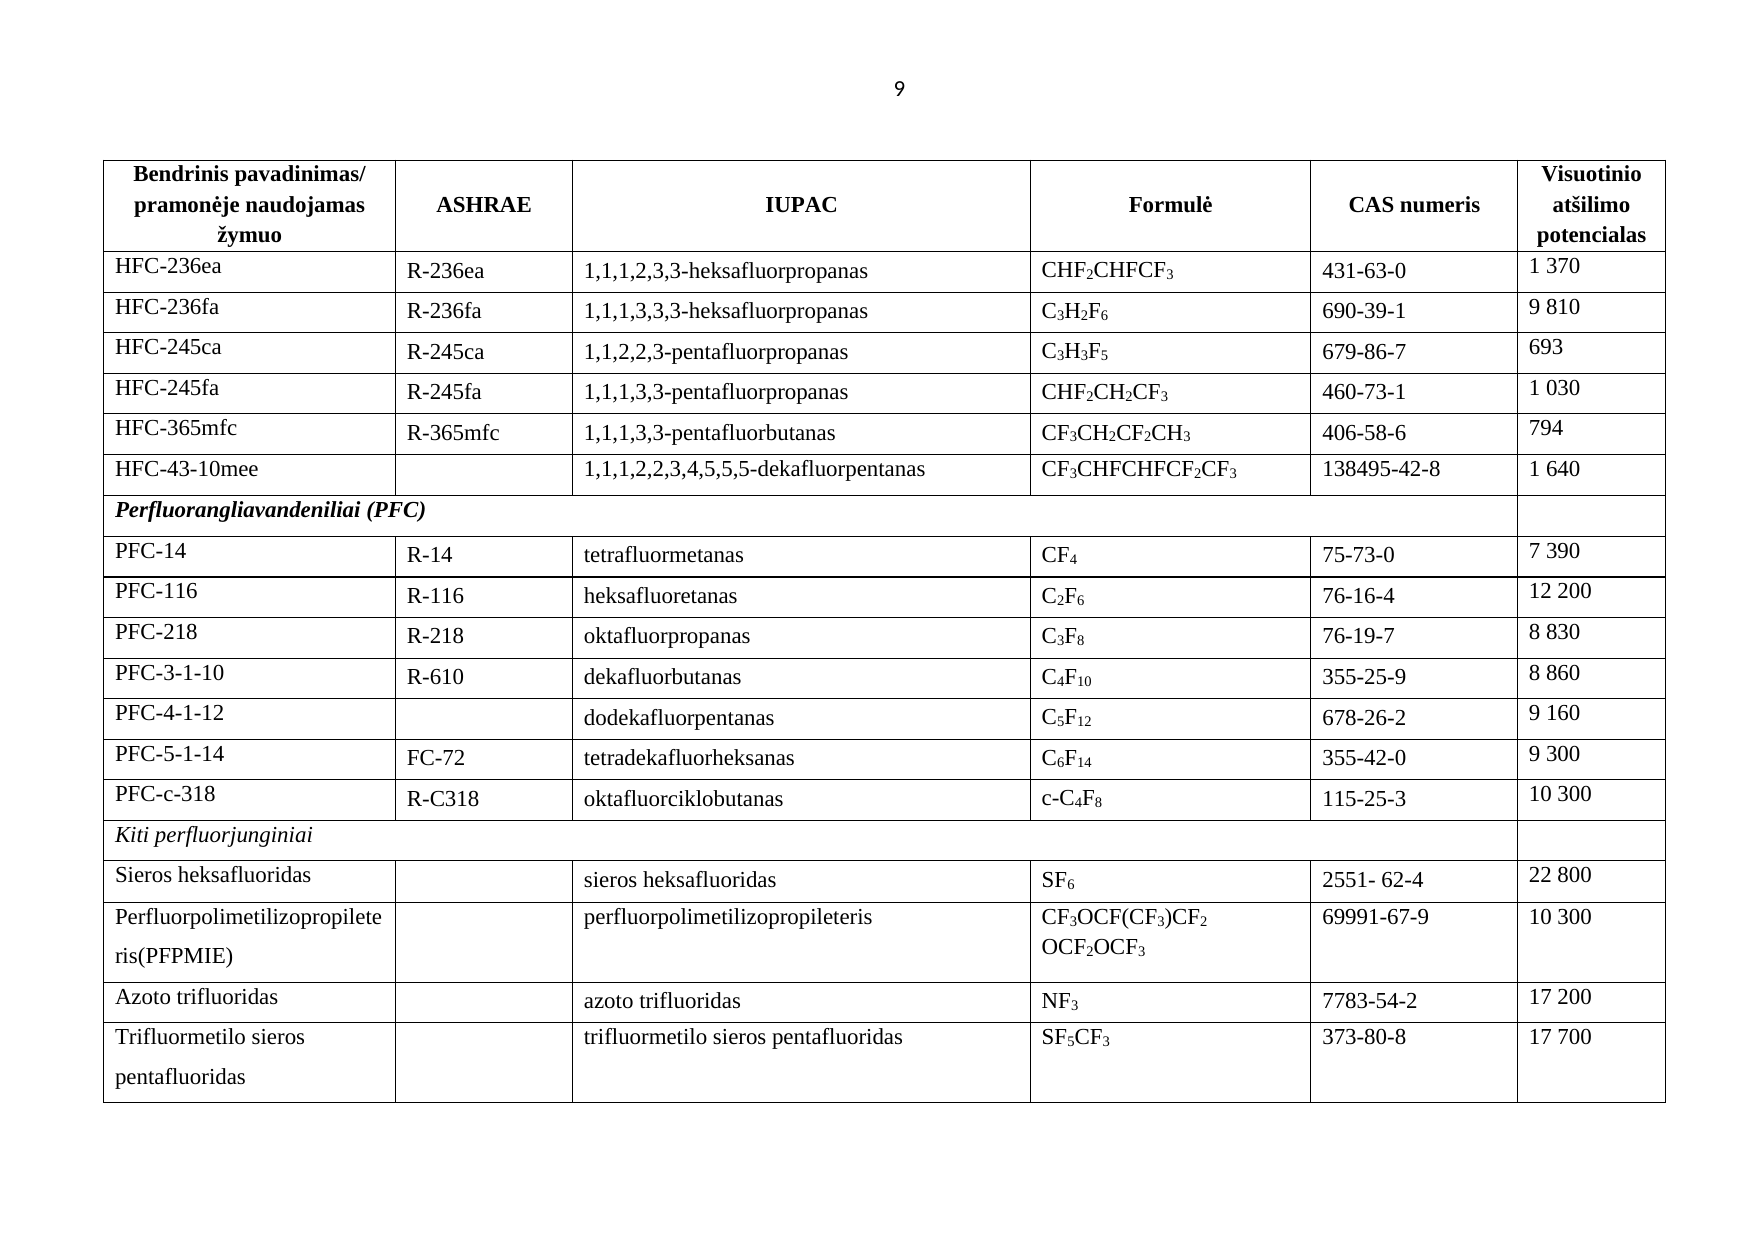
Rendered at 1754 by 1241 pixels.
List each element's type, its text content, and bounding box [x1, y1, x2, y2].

table_cell 138495-42-8 [1311, 455, 1517, 495]
table_cell [1518, 821, 1665, 860]
table_cell trifluormetilo sieros pentafluoridas [573, 1023, 1030, 1102]
table_cell 355-42-0 [1311, 740, 1517, 779]
table_cell 9 300 [1518, 740, 1665, 779]
table_cell 69991-67-9 [1311, 903, 1517, 982]
table_cell PFC-4-1-12 [104, 699, 395, 738]
table_cell HFC-236fa [104, 293, 395, 332]
table_cell 1 640 [1518, 455, 1665, 495]
table_cell HFC-245fa [104, 374, 395, 413]
table_cell 115-25-3 [1311, 780, 1517, 819]
table_cell R-245fa [396, 374, 572, 413]
table_cell 9 160 [1518, 699, 1665, 738]
table_cell FC-72 [396, 740, 572, 779]
table_cell 693 [1518, 333, 1665, 373]
table_cell 7783-54-2 [1311, 983, 1517, 1022]
table_cell tetrafluormetanas [573, 537, 1030, 576]
table_cell HFC-43-10mee [104, 455, 395, 495]
table_cell C3F8 [1031, 618, 1310, 657]
table_cell 75-73-0 [1311, 537, 1517, 576]
table_cell CF4 [1031, 537, 1310, 576]
table_cell 17 200 [1518, 983, 1665, 1022]
table_cell R-236fa [396, 293, 572, 332]
table_cell 406-58-6 [1311, 414, 1517, 454]
table_cell SF5CF3 [1031, 1023, 1310, 1102]
table_cell 678-26-2 [1311, 699, 1517, 738]
table_cell PFC-c-318 [104, 780, 395, 819]
table_cell Sieros heksafluoridas [104, 861, 395, 902]
table_cell 1,1,1,3,3-pentafluorbutanas [573, 414, 1030, 454]
table_cell R-C318 [396, 780, 572, 819]
table_header IUPAC [573, 161, 1030, 251]
table_cell PFC-218 [104, 618, 395, 657]
table_cell Perfluorpolimetilizopropileteris(PFPMIE) [104, 903, 395, 982]
table_cell 1 370 [1518, 252, 1665, 292]
table_cell Azoto trifluoridas [104, 983, 395, 1022]
table_cell C6F14 [1031, 740, 1310, 779]
table_cell c-C4F8 [1031, 780, 1310, 819]
table_cell perfluorpolimetilizopropileteris [573, 903, 1030, 982]
table_cell dodekafluorpentanas [573, 699, 1030, 738]
table_cell 679-86-7 [1311, 333, 1517, 373]
table_cell [396, 699, 572, 738]
table_cell CHF2CH2CF3 [1031, 374, 1310, 413]
table_cell dekafluorbutanas [573, 659, 1030, 698]
table_cell PFC-116 [104, 578, 395, 617]
table_cell Perfluorangliavandeniliai (PFC) [104, 496, 1517, 536]
table_cell CF3OCF(CF3)CF2 OCF2OCF3 [1031, 903, 1310, 982]
table_cell azoto trifluoridas [573, 983, 1030, 1022]
table_cell oktafluorciklobutanas [573, 780, 1030, 819]
table_cell 1 030 [1518, 374, 1665, 413]
table_cell 460-73-1 [1311, 374, 1517, 413]
table_cell R-218 [396, 618, 572, 657]
table_cell 1,1,2,2,3-pentafluorpropanas [573, 333, 1030, 373]
table_cell 373-80-8 [1311, 1023, 1517, 1102]
table_cell 12 200 [1518, 578, 1665, 617]
table_cell oktafluorpropanas [573, 618, 1030, 657]
table_cell 8 860 [1518, 659, 1665, 698]
table_cell R-236ea [396, 252, 572, 292]
table_header ASHRAE [396, 161, 572, 251]
table_cell 17 700 [1518, 1023, 1665, 1102]
table_cell 76-16-4 [1311, 578, 1517, 617]
table_cell [396, 983, 572, 1022]
table_cell NF3 [1031, 983, 1310, 1022]
table_cell 8 830 [1518, 618, 1665, 657]
table_cell 794 [1518, 414, 1665, 454]
table_cell R-610 [396, 659, 572, 698]
table_header Visuotinio atšilimo potencialas [1518, 161, 1665, 251]
table_cell C3H2F6 [1031, 293, 1310, 332]
table_cell [1518, 496, 1665, 536]
table_header CAS numeris [1311, 161, 1517, 251]
table_cell 431-63-0 [1311, 252, 1517, 292]
table_cell HFC-365mfc [104, 414, 395, 454]
table_cell [396, 455, 572, 495]
table_cell Kiti perfluorjunginiai [104, 821, 1517, 860]
table_cell C2F6 [1031, 578, 1310, 617]
table_cell [396, 861, 572, 902]
table_cell R-365mfc [396, 414, 572, 454]
table_cell HFC-236ea [104, 252, 395, 292]
table_cell 355-25-9 [1311, 659, 1517, 698]
table_cell 76-19-7 [1311, 618, 1517, 657]
table_cell HFC-245ca [104, 333, 395, 373]
table_cell CF3CHFCHFCF2CF3 [1031, 455, 1310, 495]
table_cell C3H3F5 [1031, 333, 1310, 373]
table_cell heksafluoretanas [573, 578, 1030, 617]
table_cell R-116 [396, 578, 572, 617]
table_cell 690-39-1 [1311, 293, 1517, 332]
table_header Formulė [1031, 161, 1310, 251]
table_cell 10 300 [1518, 903, 1665, 982]
table_cell 1,1,1,3,3,3-heksafluorpropanas [573, 293, 1030, 332]
table_cell PFC-3-1-10 [104, 659, 395, 698]
table_cell sieros heksafluoridas [573, 861, 1030, 902]
table_cell 1,1,1,2,2,3,4,5,5,5-dekafluorpentanas [573, 455, 1030, 495]
table_cell [396, 1023, 572, 1102]
table_cell 1,1,1,3,3-pentafluorpropanas [573, 374, 1030, 413]
table_cell tetradekafluorheksanas [573, 740, 1030, 779]
table_cell Trifluormetilo sieros pentafluoridas [104, 1023, 395, 1102]
table_cell [396, 903, 572, 982]
table_cell 10 300 [1518, 780, 1665, 819]
table_cell PFC-5-1-14 [104, 740, 395, 779]
table_cell R-245ca [396, 333, 572, 373]
table_cell C4F10 [1031, 659, 1310, 698]
table_cell 1,1,1,2,3,3-heksafluorpropanas [573, 252, 1030, 292]
table_cell CHF2CHFCF3 [1031, 252, 1310, 292]
table_cell 7 390 [1518, 537, 1665, 576]
table_cell CF3CH2CF2CH3 [1031, 414, 1310, 454]
table_cell C5F12 [1031, 699, 1310, 738]
table_cell PFC-14 [104, 537, 395, 576]
table_cell 9 810 [1518, 293, 1665, 332]
table_cell SF6 [1031, 861, 1310, 902]
table_header Bendrinis pavadinimas/ pramonėje naudojamas žymuo [104, 161, 395, 251]
table_cell 22 800 [1518, 861, 1665, 902]
table_cell 2551- 62-4 [1311, 861, 1517, 902]
table_cell R-14 [396, 537, 572, 576]
